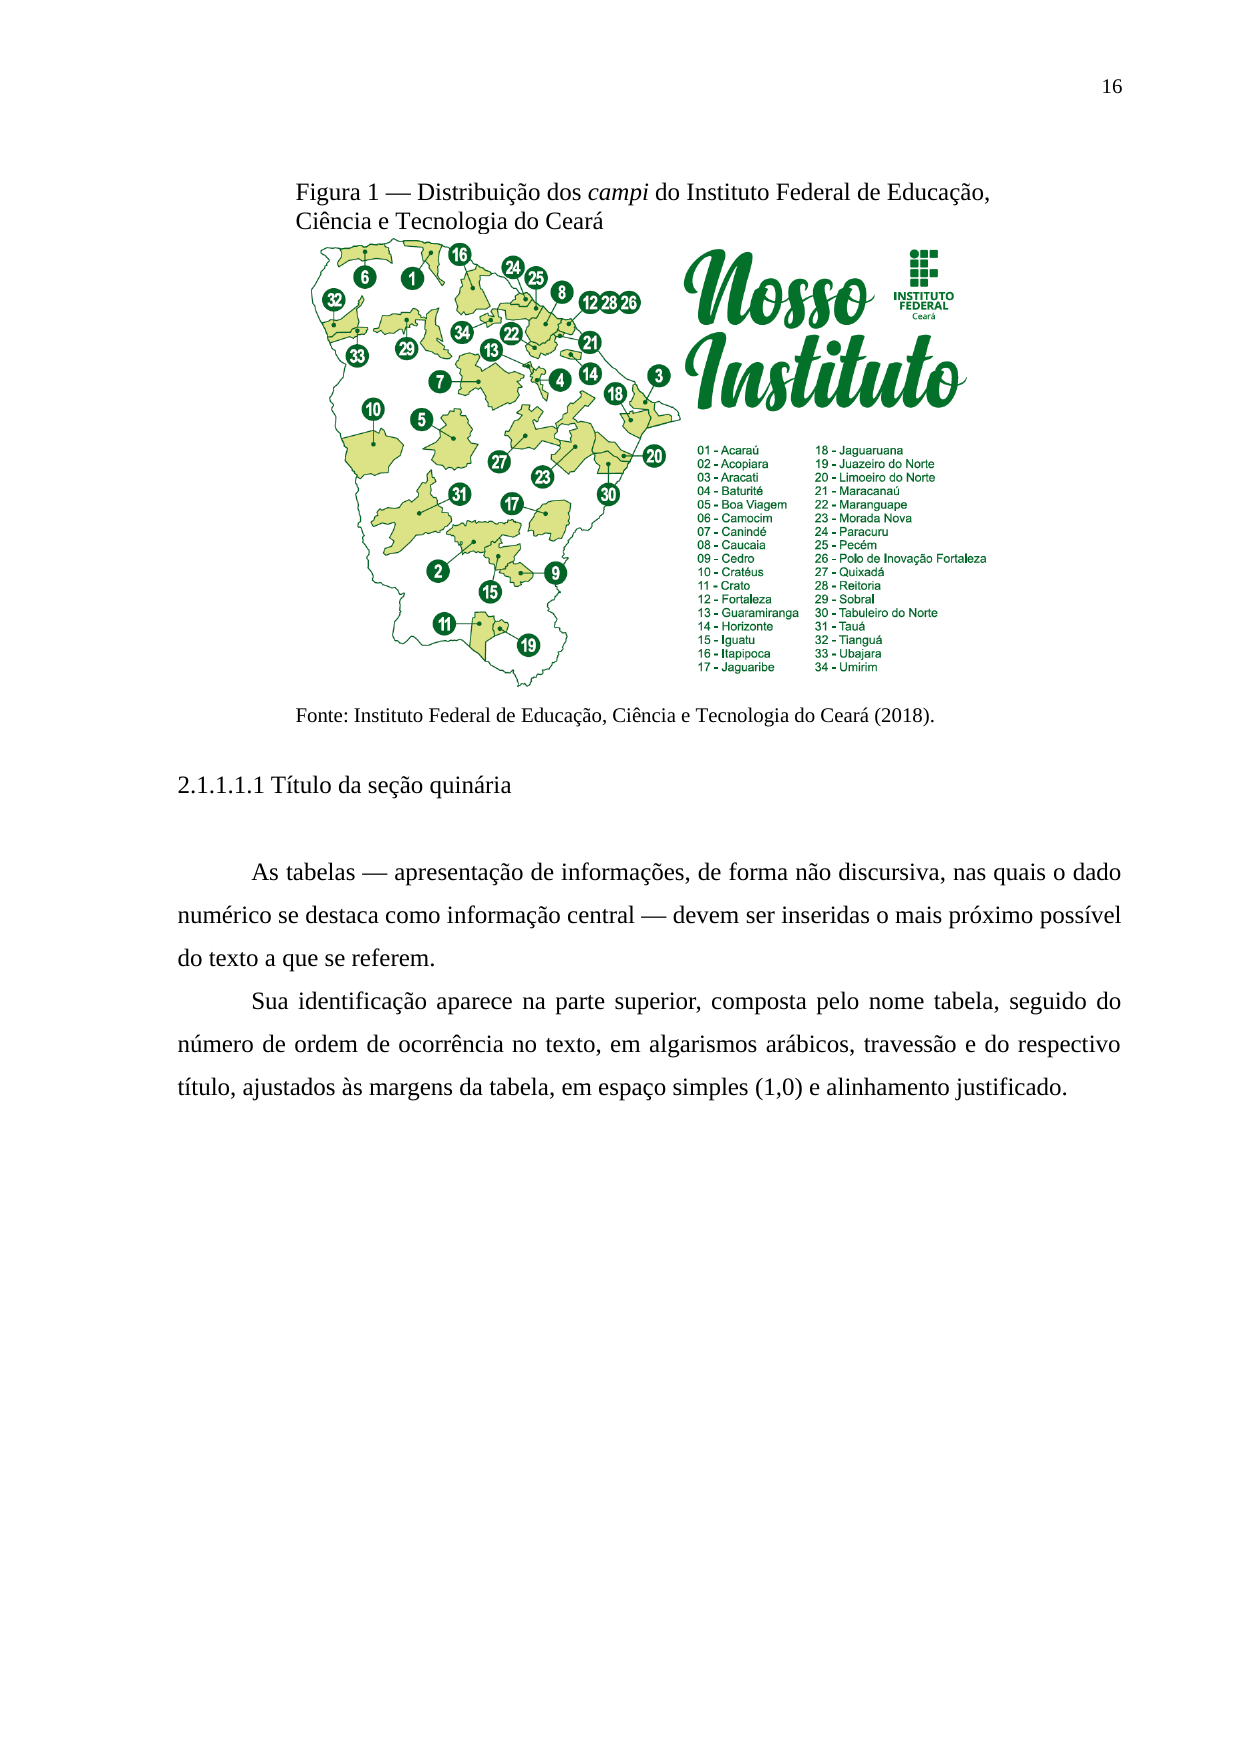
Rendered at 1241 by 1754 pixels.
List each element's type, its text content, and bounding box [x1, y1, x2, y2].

text Figura 1 — Distribuição dos campi do Instituto Federal de Educação, Ciência e Tecnologia do Ceará [295, 177, 1004, 235]
picture [302, 234, 998, 690]
text 2.1.1.1.1 Título da seção quinária [177, 771, 1122, 799]
text Sua identificação aparece na parte superior, composta pelo nome tabela, seguido do número de ordem de ocorrência no texto, em algarismos arábicos, travessão e do respectivo título, ajustados às margens da tabela, em espaço simples (1,0) e alinhamento justificado. [177, 986, 1122, 1101]
text Fonte: Instituto Federal de Educação, Ciência e Tecnologia do Ceará (2018). [295, 703, 1122, 727]
text As tabelas — apresentação de informações, de forma não discursiva, nas quais o dado numérico se destaca como informação central — devem ser inseridas o mais próximo possível do texto a que se referem. [177, 857, 1122, 972]
